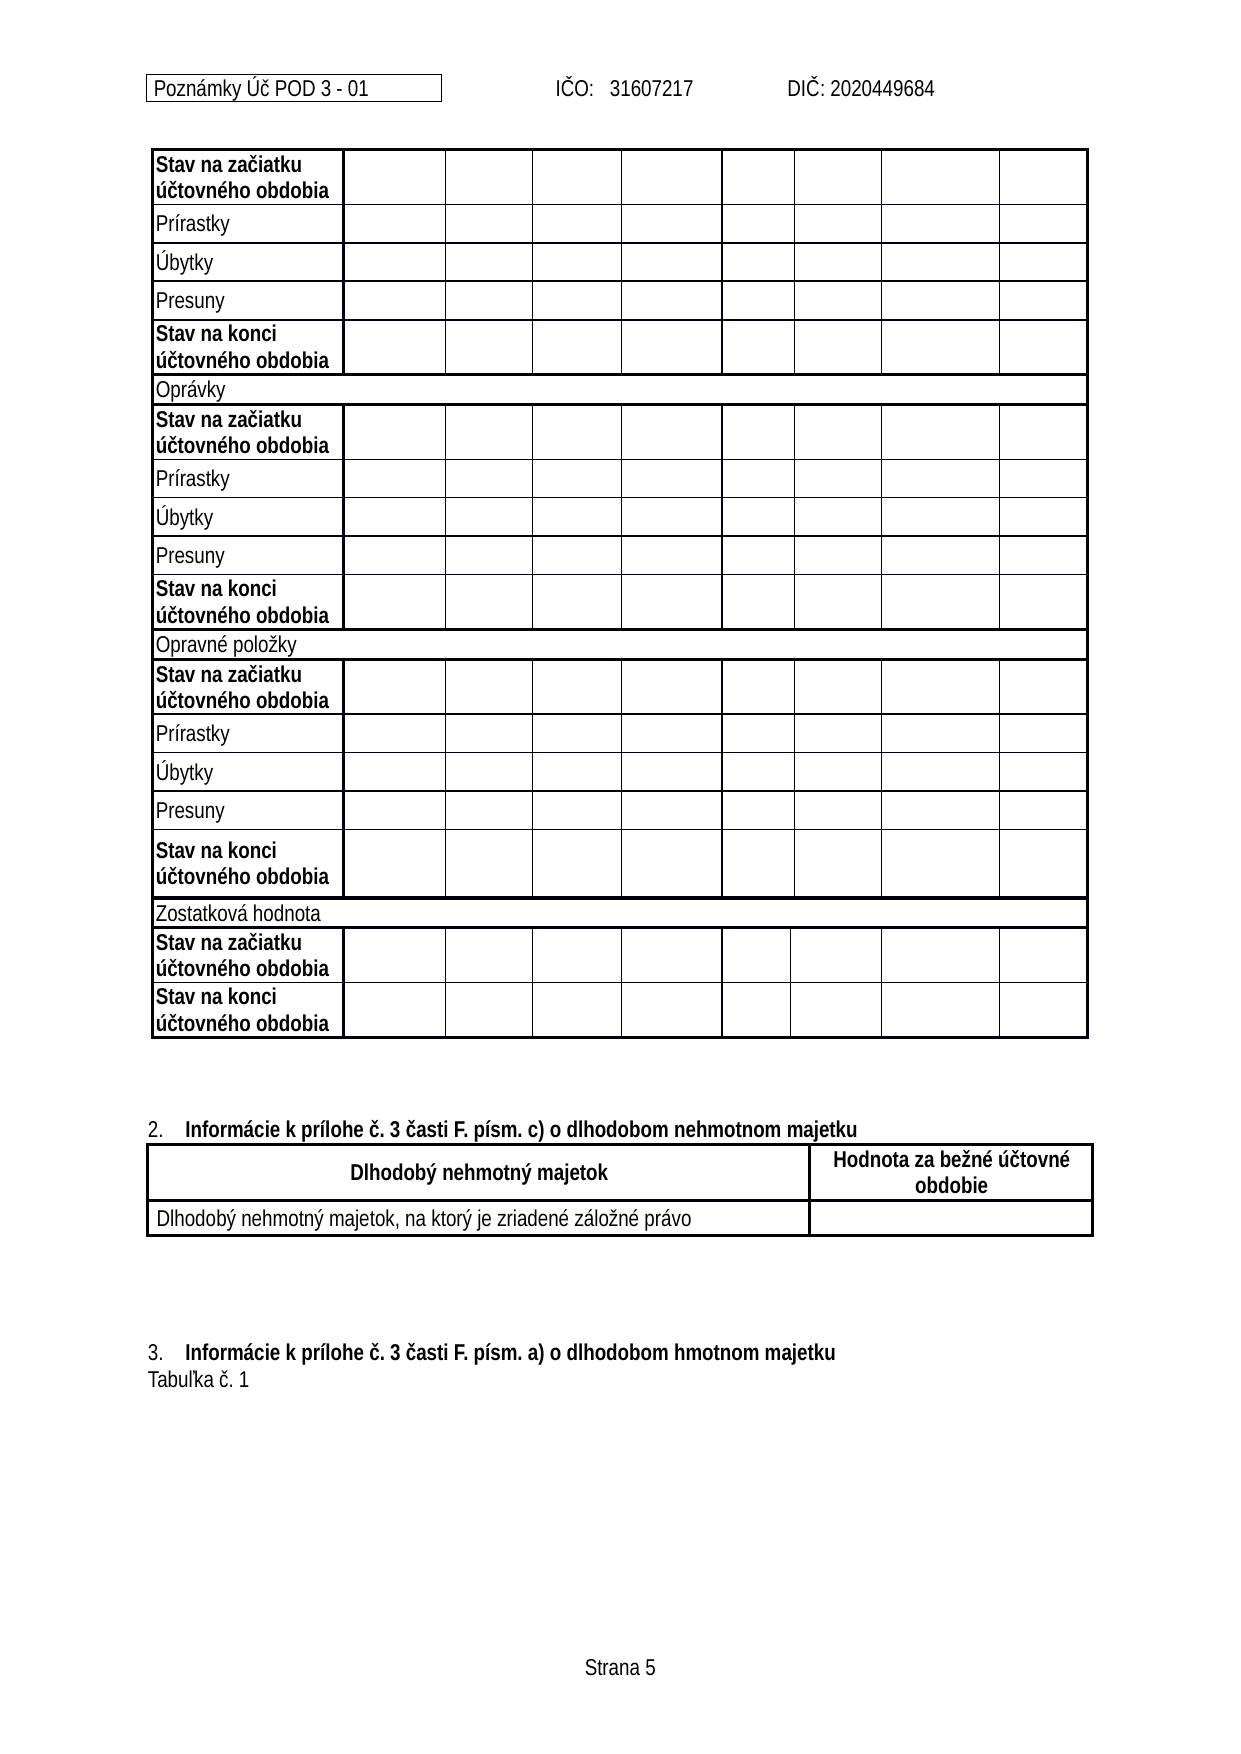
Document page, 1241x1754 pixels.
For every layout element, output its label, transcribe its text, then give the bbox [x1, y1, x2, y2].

table_cell [622, 929, 721, 982]
table_cell Opravné položky [154, 631, 1086, 657]
table_cell [882, 929, 999, 982]
table_cell Stav na konci účtovného obdobia [154, 983, 342, 1036]
table_cell [533, 753, 621, 790]
table_cell [1000, 244, 1086, 280]
table_cell [882, 406, 999, 458]
table_cell [446, 753, 532, 790]
table_cell [882, 830, 999, 896]
table_cell [345, 753, 445, 790]
table_cell [723, 406, 794, 458]
table_cell [723, 830, 794, 896]
table_cell [622, 575, 721, 628]
table_cell [882, 661, 999, 713]
table_cell [882, 753, 999, 790]
table_cell [533, 498, 621, 535]
table_cell [622, 715, 721, 752]
table_cell [882, 282, 999, 319]
table_cell [1000, 715, 1086, 752]
table_cell [795, 575, 881, 628]
table_cell [723, 753, 794, 790]
table_cell [533, 983, 621, 1036]
table_cell [795, 537, 881, 574]
table_cell [795, 498, 881, 535]
table_cell [1000, 205, 1086, 242]
table_cell [345, 830, 445, 896]
table_cell [723, 205, 794, 242]
table_cell [795, 244, 881, 280]
table_cell [622, 753, 721, 790]
table_cell [795, 205, 881, 242]
table_cell [622, 830, 721, 896]
table_cell [795, 830, 881, 896]
table_cell [723, 537, 794, 574]
table_cell [622, 282, 721, 319]
table_cell [1000, 792, 1086, 829]
table_cell [723, 575, 794, 628]
table_cell [1000, 929, 1086, 982]
table_cell [795, 406, 881, 458]
table_cell Zostatková hodnota [154, 900, 1086, 926]
table_cell Stav na konci účtovného obdobia [154, 575, 342, 628]
table_cell [882, 575, 999, 628]
table_cell [723, 321, 794, 373]
table_cell Presuny [154, 282, 342, 319]
table_cell [723, 929, 790, 982]
table_cell [1000, 983, 1086, 1036]
table_cell [795, 753, 881, 790]
table_cell [723, 244, 794, 280]
table_cell [533, 715, 621, 752]
table_cell [533, 205, 621, 242]
table_cell [882, 205, 999, 242]
table_header Dlhodobý nehmotný majetok [149, 1146, 808, 1199]
table_cell [1000, 498, 1086, 535]
table_cell [795, 792, 881, 829]
table_cell [446, 460, 532, 497]
table_cell [446, 929, 532, 982]
table_cell [446, 575, 532, 628]
table_cell [1000, 575, 1086, 628]
table_cell [795, 661, 881, 713]
title Informácie k prílohe č. 3 časti F. písm. c) o dlhodobom nehmotnom majetku [148, 1116, 1092, 1143]
text Tabuľka č. 1 [148, 1366, 1092, 1392]
table_cell [882, 244, 999, 280]
table_cell [533, 151, 621, 203]
table_cell [723, 498, 794, 535]
table_cell [1000, 537, 1086, 574]
table_cell [1000, 151, 1086, 203]
table_cell [795, 151, 881, 203]
table_cell Stav na začiatku účtovného obdobia [154, 661, 342, 713]
table_cell [622, 151, 721, 203]
table_cell Prírastky [154, 715, 342, 752]
table_cell Stav na konci účtovného obdobia [154, 830, 342, 896]
title Informácie k prílohe č. 3 časti F. písm. a) o dlhodobom hmotnom majetku [148, 1339, 1092, 1366]
table_cell [795, 282, 881, 319]
table_cell [533, 661, 621, 713]
table_cell Stav na konci účtovného obdobia [154, 321, 342, 373]
table_cell Oprávky [154, 376, 1086, 403]
table_cell [622, 498, 721, 535]
table_cell [345, 244, 445, 280]
table_cell Úbytky [154, 498, 342, 535]
table_cell [1000, 830, 1086, 896]
table_cell [345, 661, 445, 713]
table_cell [622, 321, 721, 373]
table_cell [723, 983, 790, 1036]
table_cell [345, 321, 445, 373]
table_cell Presuny [154, 537, 342, 574]
table_cell [791, 983, 881, 1036]
table_cell [882, 792, 999, 829]
table_cell [345, 983, 445, 1036]
table_cell [795, 460, 881, 497]
table_cell [882, 537, 999, 574]
table_cell Dlhodobý nehmotný majetok, na ktorý je zriadené záložné právo [149, 1202, 808, 1234]
table_cell [1000, 753, 1086, 790]
table_cell [622, 983, 721, 1036]
table_cell [723, 792, 794, 829]
table_cell [1000, 460, 1086, 497]
table_cell [622, 244, 721, 280]
table_cell [622, 205, 721, 242]
table_cell [723, 282, 794, 319]
table_cell [1000, 321, 1086, 373]
table_cell Úbytky [154, 244, 342, 280]
table_cell [882, 460, 999, 497]
table_cell [533, 929, 621, 982]
table_cell [791, 929, 881, 982]
table_cell [446, 792, 532, 829]
table_cell [345, 282, 445, 319]
table_cell [723, 460, 794, 497]
table_cell [533, 282, 621, 319]
table_cell [882, 983, 999, 1036]
table_cell [345, 929, 445, 982]
table_cell [533, 406, 621, 458]
table_cell [345, 205, 445, 242]
table_cell [446, 830, 532, 896]
table_cell [533, 321, 621, 373]
table_cell [446, 537, 532, 574]
table_cell [1000, 406, 1086, 458]
table_cell Stav na začiatku účtovného obdobia [154, 929, 342, 982]
table_cell Úbytky [154, 753, 342, 790]
table_cell [622, 537, 721, 574]
table_cell [533, 792, 621, 829]
table_header Hodnota za bežné účtovné obdobie [811, 1146, 1091, 1199]
table_cell Presuny [154, 792, 342, 829]
table_cell [446, 406, 532, 458]
table_cell [446, 321, 532, 373]
table_cell [533, 244, 621, 280]
table_cell [345, 406, 445, 458]
table_cell [446, 661, 532, 713]
table_cell [533, 575, 621, 628]
table_cell [795, 321, 881, 373]
table_cell [882, 715, 999, 752]
table_cell [446, 205, 532, 242]
table_cell [723, 661, 794, 713]
table_cell [882, 498, 999, 535]
table_cell [345, 715, 445, 752]
table_cell [345, 151, 445, 203]
table_cell [622, 792, 721, 829]
table_cell [345, 460, 445, 497]
table_cell Stav na začiatku účtovného obdobia [154, 151, 342, 203]
table_cell [533, 537, 621, 574]
table_cell [446, 151, 532, 203]
table_cell [723, 715, 794, 752]
table_cell [622, 406, 721, 458]
table_cell [345, 792, 445, 829]
table_cell [446, 244, 532, 280]
table_cell [622, 460, 721, 497]
table_cell [446, 715, 532, 752]
table_cell [882, 151, 999, 203]
table_cell [811, 1202, 1091, 1234]
table_cell Stav na začiatku účtovného obdobia [154, 406, 342, 458]
table_cell [533, 830, 621, 896]
table_cell [446, 282, 532, 319]
table_cell [882, 321, 999, 373]
table_cell [1000, 282, 1086, 319]
table_cell [345, 537, 445, 574]
table_cell [1000, 661, 1086, 713]
table_cell [345, 575, 445, 628]
table_cell [795, 715, 881, 752]
table_cell [446, 983, 532, 1036]
table_cell [622, 661, 721, 713]
table_cell Prírastky [154, 205, 342, 242]
table_cell [345, 498, 445, 535]
table_cell [723, 151, 794, 203]
table_cell [533, 460, 621, 497]
table_cell [446, 498, 532, 535]
table_cell Prírastky [154, 460, 342, 497]
